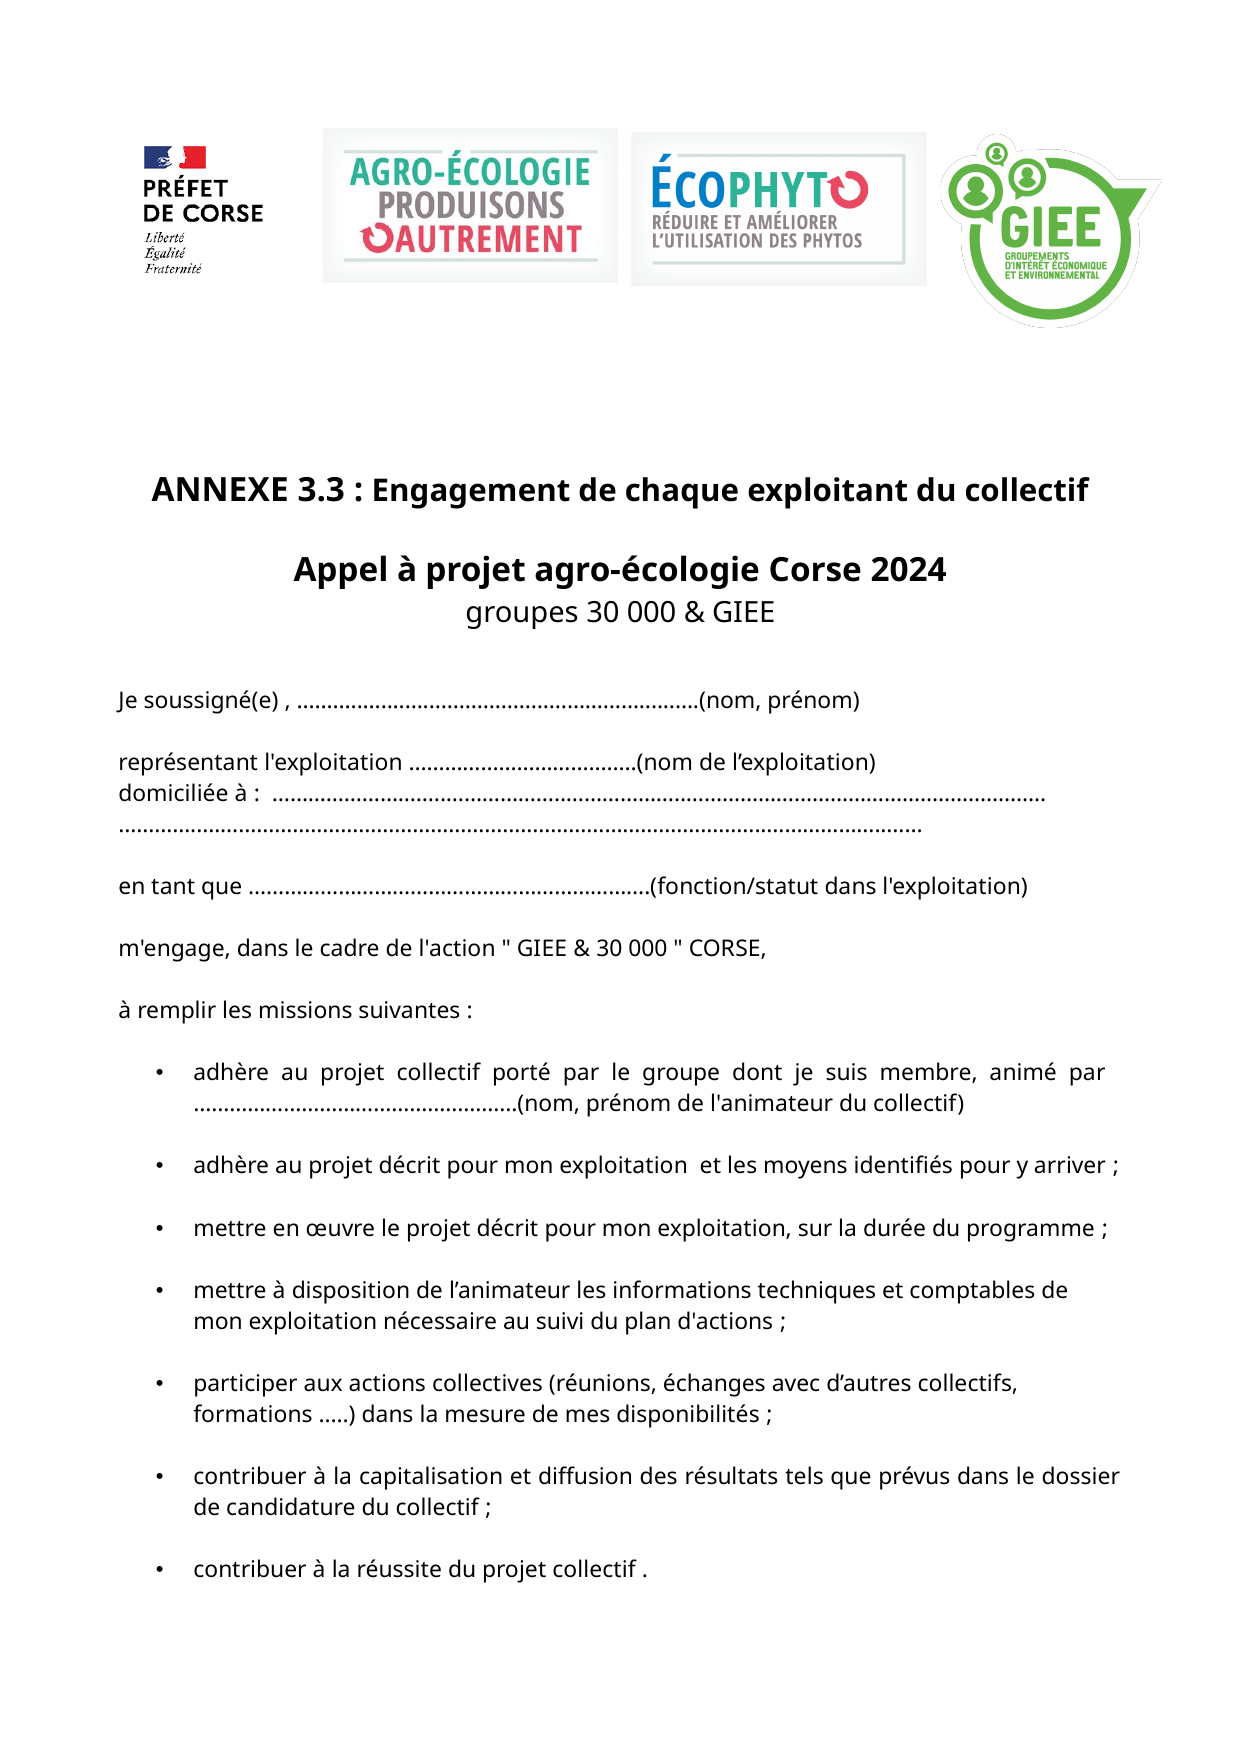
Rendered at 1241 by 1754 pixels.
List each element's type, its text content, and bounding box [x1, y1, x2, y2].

text représentant l'exploitation …………………………..…...(nom de l’exploitation) [118, 746, 1122, 777]
list mettre à disposition de l’animateur les informations techniques et comptables de mon exploitation nécessaire au suivi du plan d'actions ; [156, 1273, 1122, 1336]
text à remplir les missions suivantes : [118, 994, 1122, 1025]
text en tant que ………………………………………………………….(fonction/statut dans l'exploitation) [118, 870, 1122, 901]
text groupes 30 000 & GIEE [118, 591, 1122, 631]
text m'engage, dans le cadre de l'action " GIEE & 30 000 " CORSE, [118, 932, 1122, 963]
picture [940, 134, 1162, 328]
list contribuer à la capitalisation et diffusion des résultats tels que prévus dans le dossier de candidature du collectif ; [156, 1460, 1122, 1522]
text Appel à projet agro-écologie Corse 2024 [118, 545, 1122, 591]
list adhère au projet collectif porté par le groupe dont je suis membre, animé par ……………………………………....……..(nom, prénom de l'animateur du collectif) [156, 1056, 1122, 1118]
list participer aux actions collectives (réunions, échanges avec d’autres collectifs, formations .....) dans la mesure de mes disponibilités ; [156, 1367, 1122, 1429]
text Je soussigné(e) , .......................................………………..........(nom, prénom) [118, 684, 1122, 715]
list mettre en œuvre le projet décrit pour mon exploitation, sur la durée du programme ; [156, 1211, 1122, 1242]
text ANNEXE 3.3 : Engagement de chaque exploitant du collectif [118, 466, 1122, 512]
text domiciliée à : ………………………..………………..………………..……………………………..…………………….…………..………………..……………………………..…………………….…………..………………..…… [118, 777, 1122, 839]
picture [322, 128, 619, 283]
list adhère au projet décrit pour mon exploitation et les moyens identifiés pour y arriver ; [156, 1149, 1122, 1180]
picture [121, 123, 308, 298]
list contribuer à la réussite du projet collectif . [156, 1553, 1122, 1584]
picture [631, 132, 927, 286]
